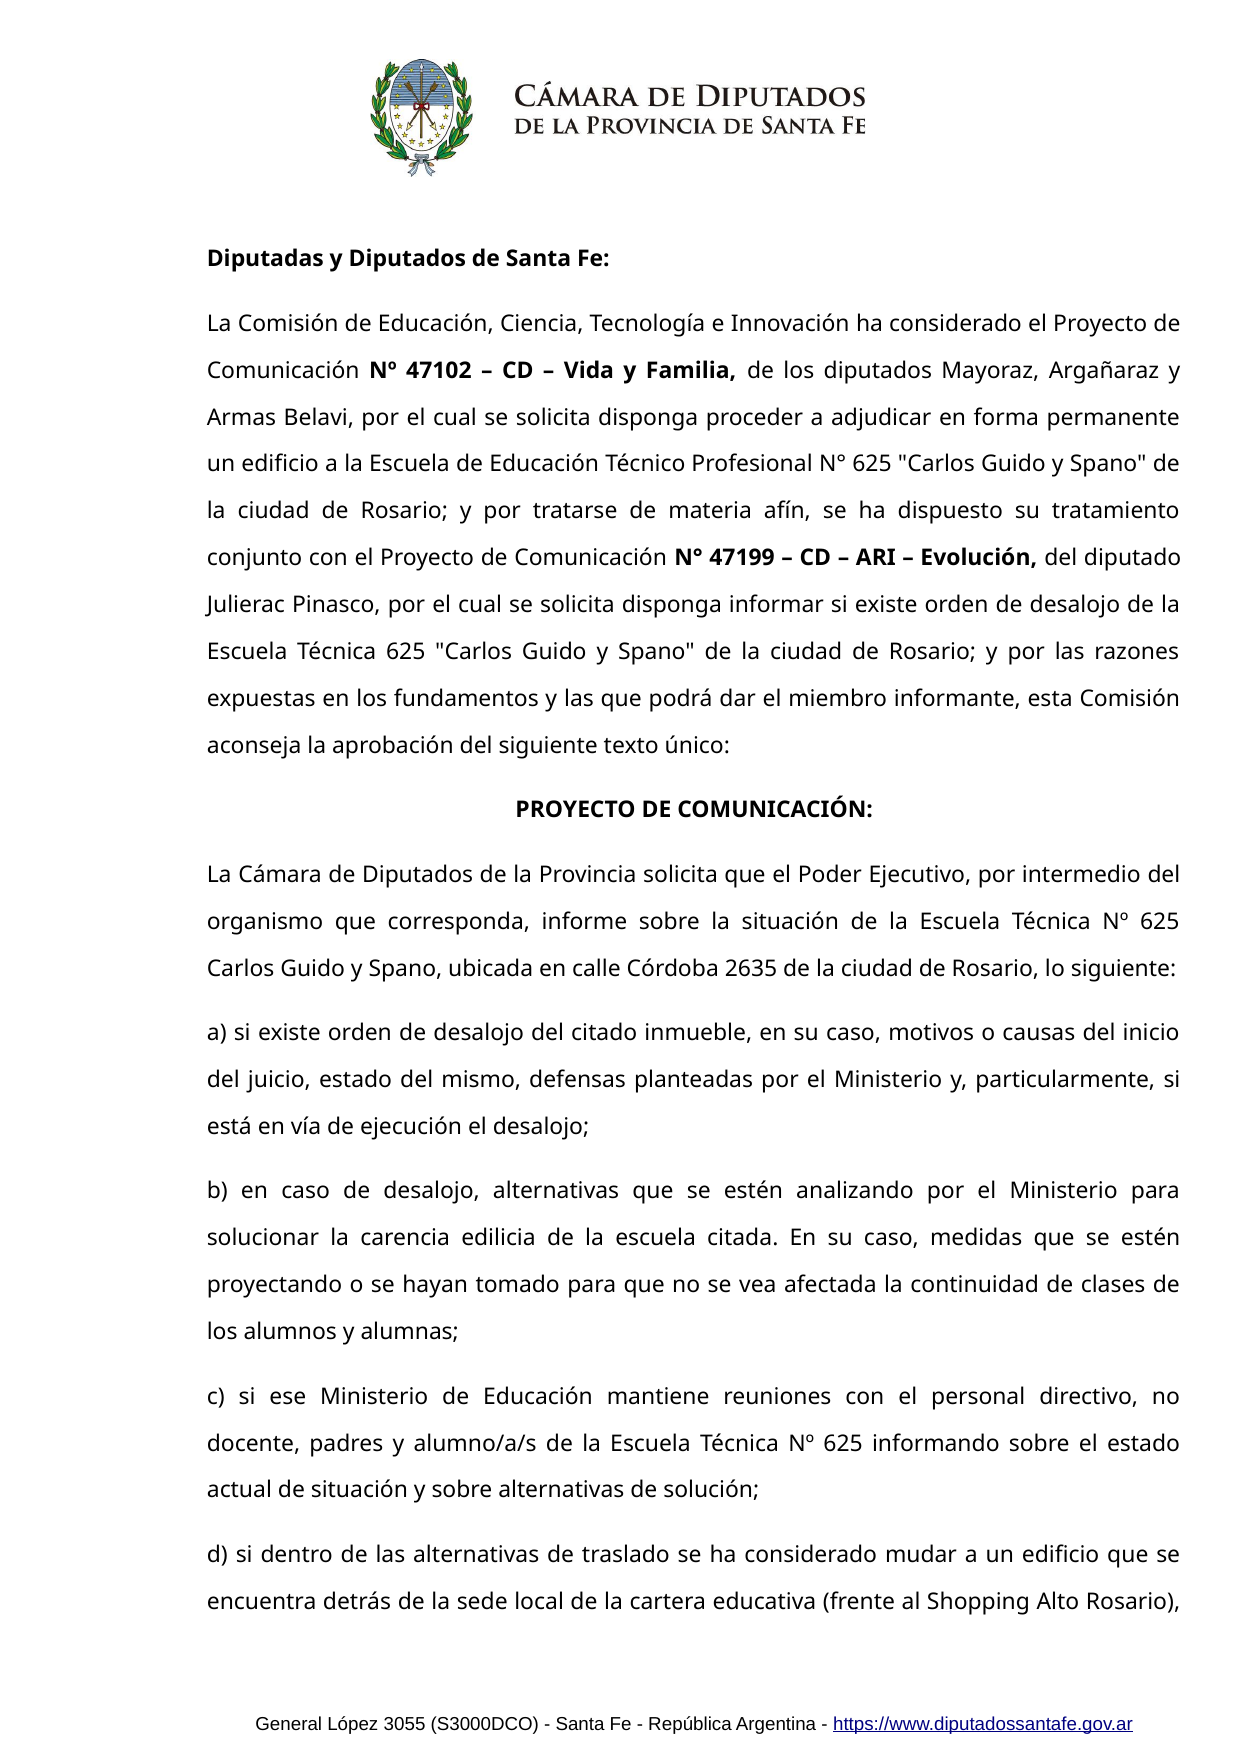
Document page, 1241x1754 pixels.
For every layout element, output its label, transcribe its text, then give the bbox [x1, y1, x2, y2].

text d) si dentro de las alternativas de traslado se ha considerado mudar a un edificio que se encuentra detrás de la sede local de la cartera educativa (frente al Shopping Alto Rosario), [207, 1538, 1181, 1616]
text Diputadas y Diputados de Santa Fe: [207, 242, 1181, 273]
text b) en caso de desalojo, alternativas que se estén analizando por el Ministerio para solucionar la carencia edilicia de la escuela citada. En su caso, medidas que se estén proyectando o se hayan tomado para que no se vea afectada la continuidad de clases de los alumnos y alumnas; [207, 1174, 1181, 1346]
text La Cámara de Diputados de la Provincia solicita que el Poder Ejecutivo, por intermedio del organismo que corresponda, informe sobre la situación de la Escuela Técnica Nº 625 Carlos Guido y Spano, ubicada en calle Córdoba 2635 de la ciudad de Rosario, lo siguiente: [207, 858, 1181, 983]
text a) si existe orden de desalojo del citado inmueble, en su caso, motivos o causas del inicio del juicio, estado del mismo, defensas planteadas por el Ministerio y, particularmente, si está en vía de ejecución el desalojo; [207, 1016, 1181, 1141]
text c) si ese Ministerio de Educación mantiene reuniones con el personal directivo, no docente, padres y alumno/a/s de la Escuela Técnica Nº 625 informando sobre el estado actual de situación y sobre alternativas de solución; [207, 1380, 1181, 1505]
picture [370, 59, 866, 181]
text La Comisión de Educación, Ciencia, Tecnología e Innovación ha considerado el Proyecto de Comunicación Nº 47102 – CD – Vida y Familia, de los diputados Mayoraz, Argañaraz y Armas Belavi, por el cual se solicita disponga proceder a adjudicar en forma permanente un edificio a la Escuela de Educación Técnico Profesional N° 625 "Carlos Guido y Spano" de la ciudad de Rosario; y por tratarse de materia afín, se ha dispuesto su tratamiento conjunto con el Proyecto de Comunicación N° 47199 – CD – ARI – Evolución, del diputado Julierac Pinasco, por el cual se solicita disponga informar si existe orden de desalojo de la Escuela Técnica 625 "Carlos Guido y Spano" de la ciudad de Rosario; y por las razones expuestas en los fundamentos y las que podrá dar el miembro informante, esta Comisión aconseja la aprobación del siguiente texto único: [207, 307, 1181, 760]
text PROYECTO DE COMUNICACIÓN: [207, 793, 1181, 824]
